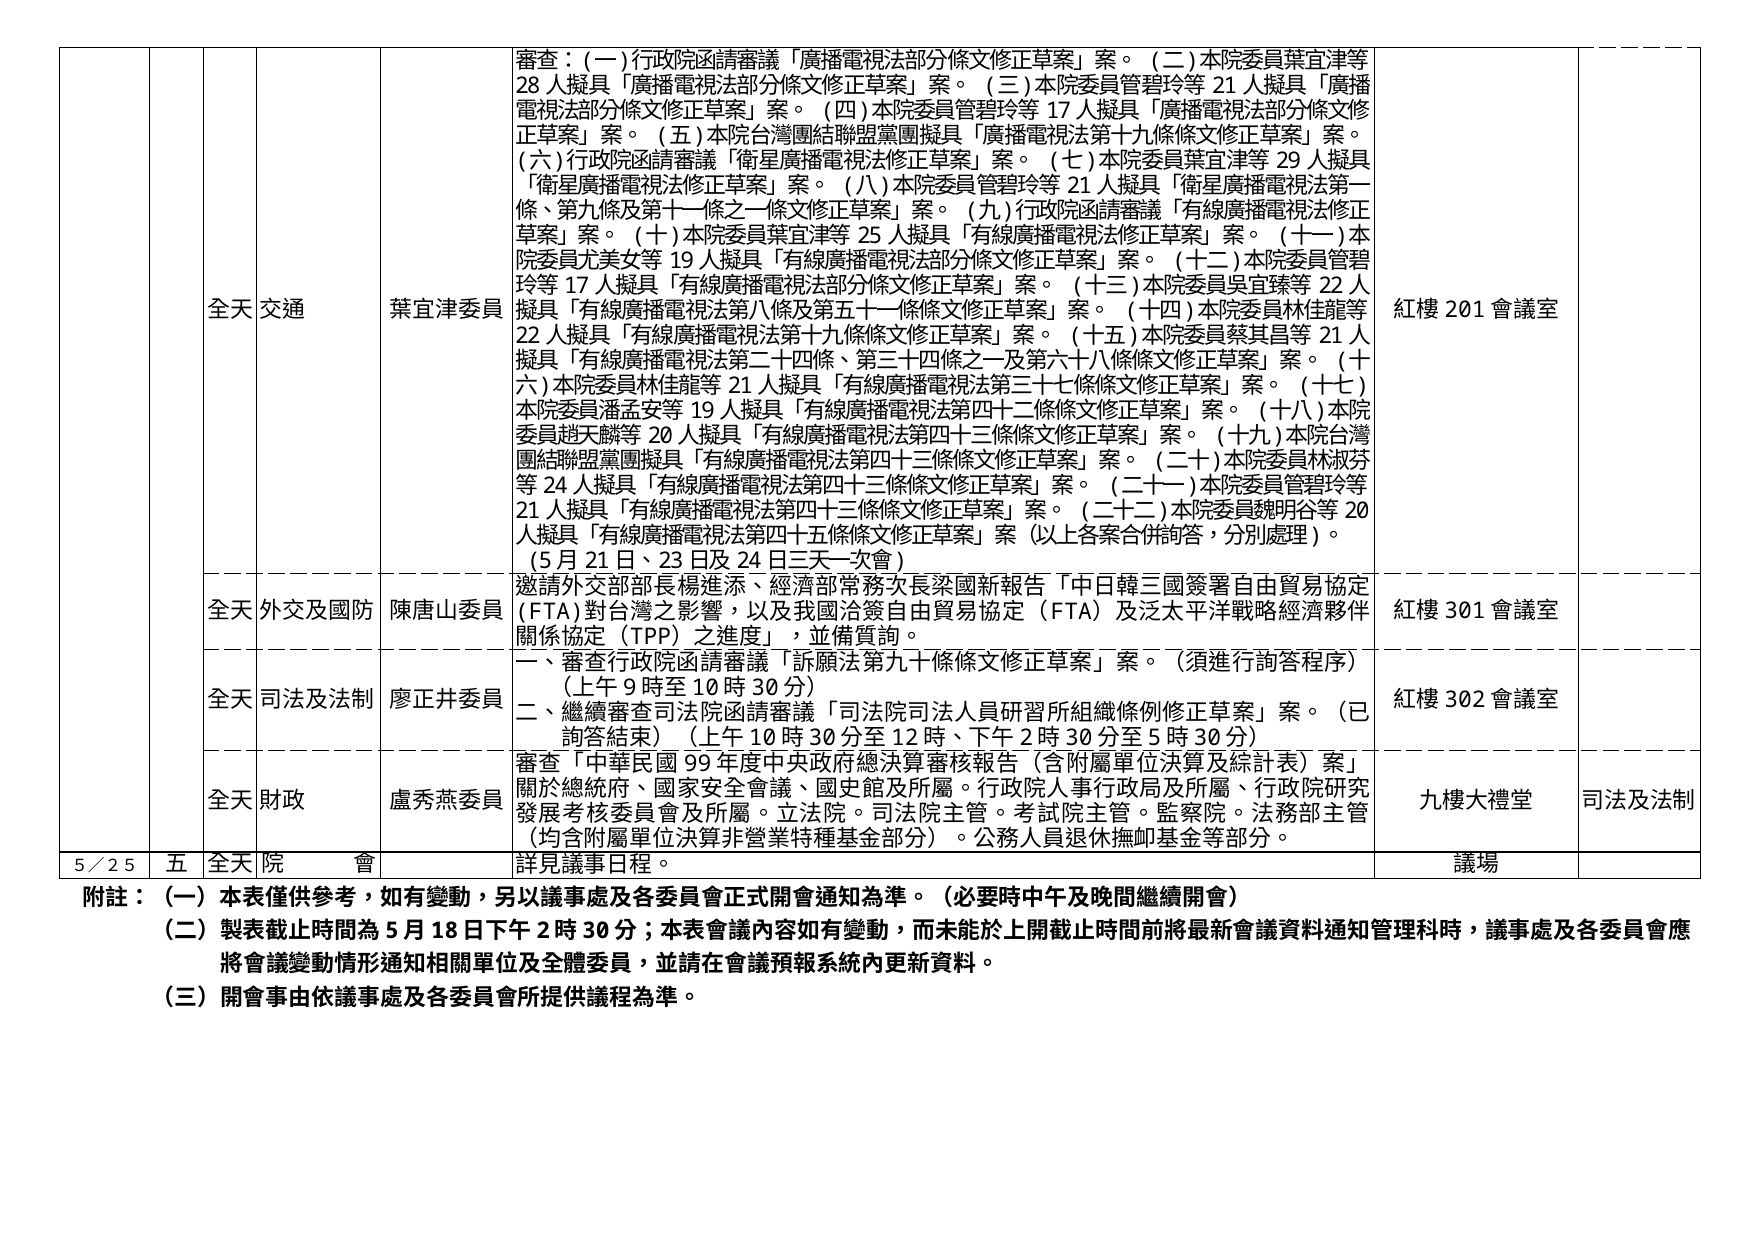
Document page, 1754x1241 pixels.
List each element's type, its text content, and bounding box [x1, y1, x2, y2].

table_cell 議場 [1375, 853, 1578, 877]
text （三）開會事由依議事處及各委員會所提供議程為準。 [151, 978, 1695, 1012]
table_cell 司法及法制 [1579, 750, 1700, 851]
table_cell 交通 [257, 48, 380, 573]
table_cell [60, 48, 149, 851]
table_cell 司法及法制 [257, 649, 380, 750]
table_cell 紅樓201會議室 [1375, 48, 1578, 573]
table_cell 全天 [204, 853, 256, 877]
table_cell [381, 853, 512, 877]
table_cell 邀請外交部部長楊進添、經濟部常務次長梁國新報告「中日韓三國簽署自由貿易協定(FTA)對台灣之影響，以及我國洽簽自由貿易協定（FTA）及泛太平洋戰略經濟夥伴關係協定（TPP）之進度」，並備質詢。 [513, 573, 1374, 649]
table_cell [1579, 853, 1700, 877]
table_cell 廖正井委員 [381, 649, 512, 750]
table_cell 審查：(一)行政院函請審議「廣播電視法部分條文修正草案」案。 (二)本院委員葉宜津等28人擬具「廣播電視法部分條文修正草案」案。 (三)本院委員管碧玲等21人擬具「廣播電視法部分條文修正草案」案。 (四)本院委員管碧玲等17人擬具「廣播電視法部分條文修正草案」案。 (五)本院台灣團結聯盟黨團擬具「廣播電視法第十九條條文修正草案」案。(六)行政院函請審議「衛星廣播電視法修正草案」案。 (七)本院委員葉宜津等29人擬具「衛星廣播電視法修正草案」案。 (八)本院委員管碧玲等21人擬具「衛星廣播電視法第一條、第九條及第十一條之一條文修正草案」案。 (九)行政院函請審議「有線廣播電視法修正草案」案。 (十)本院委員葉宜津等25人擬具「有線廣播電視法修正草案」案。 (十一)本院委員尤美女等19人擬具「有線廣播電視法部分條文修正草案」案。 (十二)本院委員管碧玲等17人擬具「有線廣播電視法部分條文修正草案」案。 (十三)本院委員吳宜臻等22人擬具「有線廣播電視法第八條及第五十一條條文修正草案」案。 (十四)本院委員林佳龍等22人擬具「有線廣播電視法第十九條條文修正草案」案。 (十五)本院委員蔡其昌等21人擬具「有線廣播電視法第二十四條、第三十四條之一及第六十八條條文修正草案」案。 (十六)本院委員林佳龍等21人擬具「有線廣播電視法第三十七條條文修正草案」案。 (十七)本院委員潘孟安等19人擬具「有線廣播電視法第四十二條條文修正草案」案。 (十八)本院委員趙天麟等20人擬具「有線廣播電視法第四十三條條文修正草案」案。 (十九)本院台灣團結聯盟黨團擬具「有線廣播電視法第四十三條條文修正草案」案。 (二十)本院委員林淑芬等24人擬具「有線廣播電視法第四十三條條文修正草案」案。 (二十一)本院委員管碧玲等21人擬具「有線廣播電視法第四十三條條文修正草案」案。 (二十二)本院委員魏明谷等20人擬具「有線廣播電視法第四十五條條文修正草案」案（以上各案合併詢答，分別處理)。 (5月21日、23日及24日三天一次會) [513, 48, 1374, 573]
table_cell 紅樓301會議室 [1375, 573, 1578, 649]
table_cell 紅樓302會議室 [1375, 649, 1578, 750]
table_cell [150, 48, 203, 851]
table_cell 全天 [204, 750, 256, 851]
table_cell 全天 [204, 573, 256, 649]
table_cell 審查「中華民國99年度中央政府總決算審核報告（含附屬單位決算及綜計表）案」關於總統府、國家安全會議、國史館及所屬。行政院人事行政局及所屬、行政院研究發展考核委員會及所屬。立法院。司法院主管。考試院主管。監察院。法務部主管（均含附屬單位決算非營業特種基金部分）。公務人員退休撫卹基金等部分。 [513, 750, 1374, 851]
table_cell 陳唐山委員 [381, 573, 512, 649]
table_cell 九樓大禮堂 [1375, 750, 1578, 851]
table_cell 一、審查行政院函請審議「訴願法第九十條條文修正草案」案。（須進行詢答程序）（上午9時至10時30分） 二、繼續審查司法院函請審議「司法院司法人員研習所組織條例修正草案」案。（已詢答結束）（上午10時30分至12時、下午2時30分至5時30分） [513, 649, 1374, 750]
table_cell ５／２５ [60, 853, 149, 877]
text 附註：（一）本表僅供參考，如有變動，另以議事處及各委員會正式開會通知為準。（必要時中午及晚間繼續開會） [59, 879, 1695, 912]
table_cell 詳見議事日程。 [513, 853, 1374, 877]
text （二）製表截止時間為5月18日下午2時30分；本表會議內容如有變動，而未能於上開截止時間前將最新會議資料通知管理科時，議事處及各委員會應將會議變動情形通知相關單位及全體委員，並請在會議預報系統內更新資料。 [151, 912, 1695, 978]
table_cell 全天 [204, 48, 256, 573]
table_cell 盧秀燕委員 [381, 750, 512, 851]
table_cell 全天 [204, 649, 256, 750]
table_cell 五 [150, 853, 203, 877]
table_cell [1579, 649, 1700, 750]
table_cell 財政 [257, 750, 380, 851]
table_cell 外交及國防 [257, 573, 380, 649]
table_cell 葉宜津委員 [381, 48, 512, 573]
table_cell [1579, 47, 1700, 573]
table_cell [1579, 573, 1700, 649]
table_cell 院 會 [257, 853, 380, 877]
